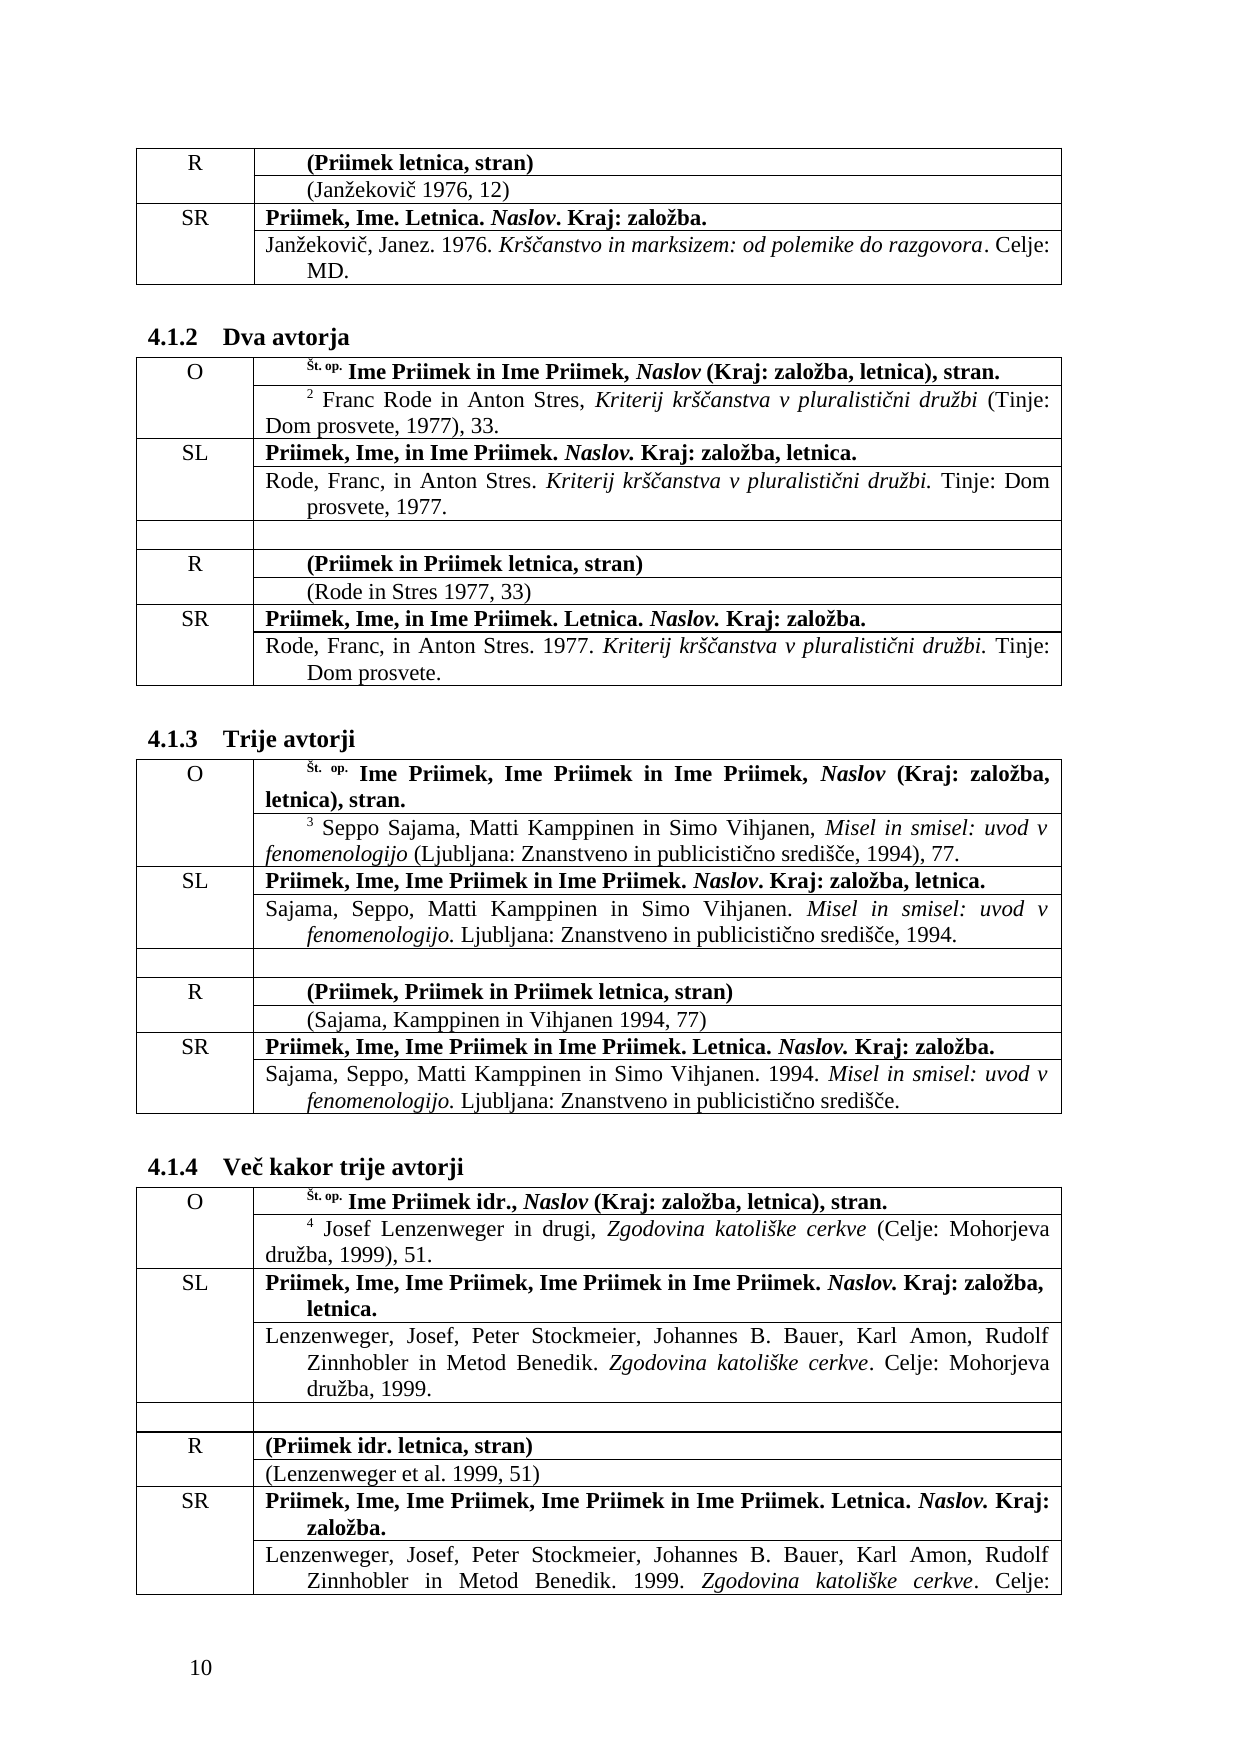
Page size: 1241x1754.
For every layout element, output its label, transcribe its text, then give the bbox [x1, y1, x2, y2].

table_cell SL [137, 867, 253, 947]
table_cell (Lenzenweger et al. 1999, 51) [254, 1460, 1061, 1486]
table_cell [137, 949, 253, 977]
table_cell SR [137, 1487, 253, 1594]
subtitle Več kakor trije avtorji [148, 1152, 1092, 1180]
table_cell (Janžekovič 1976, 12) [255, 176, 1061, 202]
table_cell (Sajama, Kamppinen in Vihjanen 1994, 77) [254, 1006, 1061, 1032]
table_header Št. op. Ime Priimek in Ime Priimek, Naslov (Kraj: založba, letnica), stran. [254, 358, 1061, 384]
table_cell R [137, 1433, 253, 1486]
table_cell Rode, Franc, in Anton Stres. Kriterij krščanstva v pluralistični družbi. Tinje: Dom prosvete, 1977. [254, 467, 1061, 519]
table_cell R [137, 550, 253, 604]
table_cell R [137, 978, 253, 1032]
table_cell Lenzenweger, Josef, Peter Stockmeier, Johannes B. Bauer, Karl Amon, Rudolf Zinnhobler in Metod Benedik. Zgodovina katoliške cerkve. Celje: Mohorjeva družba, 1999. [254, 1323, 1061, 1402]
subtitle Trije avtorji [148, 724, 1092, 752]
table_cell Sajama, Seppo, Matti Kamppinen in Simo Vihjanen. Misel in smisel: uvod v fenomenologijo. Ljubljana: Znanstveno in publicistično središče, 1994. [254, 895, 1061, 947]
table_header O [137, 760, 253, 866]
table_cell (Rode in Stres 1977, 33) [254, 578, 1061, 604]
table_cell [254, 1403, 1061, 1431]
table_cell 3 Seppo Sajama, Matti Kamppinen in Simo Vihjanen, Misel in smisel: uvod v fenomenologijo (Ljubljana: Znanstveno in publicistično središče, 1994), 77. [254, 814, 1061, 866]
table_cell (Priimek, Priimek in Priimek letnica, stran) [254, 978, 1061, 1004]
table_cell SR [137, 204, 254, 284]
table_cell Priimek, Ime, Ime Priimek, Ime Priimek in Ime Priimek. Letnica. Naslov. Kraj: založba. [254, 1487, 1061, 1540]
table_cell Janžekovič, Janez. 1976. Krščanstvo in marksizem: od polemike do razgovora. Celje: MD. [255, 231, 1061, 284]
table_cell [137, 1403, 253, 1431]
table_cell Priimek, Ime, Ime Priimek in Ime Priimek. Letnica. Naslov. Kraj: založba. [254, 1033, 1061, 1059]
table_cell R [137, 149, 254, 202]
table_cell 4 Josef Lenzenweger in drugi, Zgodovina katoliške cerkve (Celje: Mohorjeva družba, 1999), 51. [254, 1215, 1061, 1268]
table_cell SR [137, 1033, 253, 1113]
subtitle Dva avtorja [148, 322, 1092, 351]
table_header O [137, 1188, 253, 1268]
table_cell Priimek, Ime. Letnica. Naslov. Kraj: založba. [255, 204, 1061, 230]
table_cell SR [137, 605, 253, 685]
table_cell Sajama, Seppo, Matti Kamppinen in Simo Vihjanen. 1994. Misel in smisel: uvod v fenomenologijo. Ljubljana: Znanstveno in publicistično središče. [254, 1060, 1061, 1113]
table_cell Lenzenweger, Josef, Peter Stockmeier, Johannes B. Bauer, Karl Amon, Rudolf Zinnhobler in Metod Benedik. 1999. Zgodovina katoliške cerkve. Celje: [254, 1541, 1061, 1594]
table_header Št. op. Ime Priimek idr., Naslov (Kraj: založba, letnica), stran. [254, 1188, 1061, 1214]
table_cell SL [137, 1269, 253, 1402]
table_cell Priimek, Ime, in Ime Priimek. Naslov. Kraj: založba, letnica. [254, 439, 1061, 466]
table_cell Priimek, Ime, Ime Priimek, Ime Priimek in Ime Priimek. Naslov. Kraj: založba, letnica. [254, 1269, 1061, 1322]
table_header Št. op. Ime Priimek, Ime Priimek in Ime Priimek, Naslov (Kraj: založba, letnica), stran. [254, 760, 1061, 812]
table_cell 2 Franc Rode in Anton Stres, Kriterij krščanstva v pluralistični družbi (Tinje: Dom prosvete, 1977), 33. [254, 386, 1061, 438]
table_cell [254, 949, 1061, 977]
table_cell [137, 521, 253, 549]
table_cell SL [137, 439, 253, 519]
table_cell Priimek, Ime, Ime Priimek in Ime Priimek. Naslov. Kraj: založba, letnica. [254, 867, 1061, 894]
table_cell [254, 521, 1061, 549]
table_cell Rode, Franc, in Anton Stres. 1977. Kriterij krščanstva v pluralistični družbi. Tinje: Dom prosvete. [254, 633, 1061, 685]
table_cell Priimek, Ime, in Ime Priimek. Letnica. Naslov. Kraj: založba. [254, 605, 1061, 631]
table_cell (Priimek in Priimek letnica, stran) [254, 550, 1061, 577]
table_cell (Priimek letnica, stran) [255, 149, 1061, 175]
table_header O [137, 358, 253, 438]
table_cell (Priimek idr. letnica, stran) [254, 1433, 1061, 1459]
